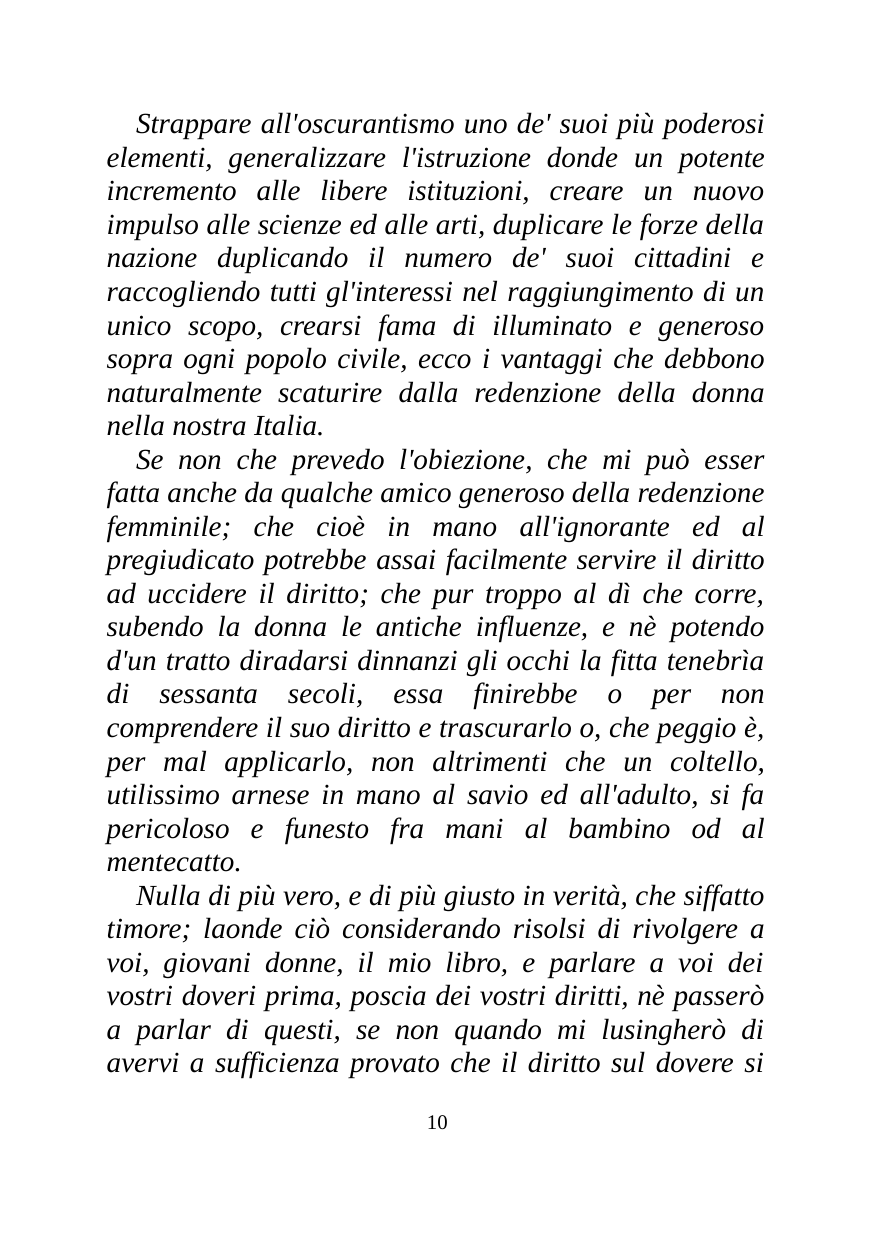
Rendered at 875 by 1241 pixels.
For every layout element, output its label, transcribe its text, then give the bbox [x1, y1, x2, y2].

text Se non che prevedo l'obiezione, che mi può esser fatta anche da qualche amico generoso della redenzione femminile; che cioè in mano all'ignorante ed al pregiudicato potrebbe assai facilmente servire il diritto ad uccidere il diritto; che pur troppo al dì che corre, subendo la donna le antiche influenze, e nè potendo d'un tratto diradarsi dinnanzi gli occhi la fitta tenebrìa di sessanta secoli, essa finirebbe o per non comprendere il suo diritto e trascurarlo o, che peggio è, per mal applicarlo, non altrimenti che un coltello, utilissimo arnese in mano al savio ed all'adulto, si fa pericoloso e funesto fra mani al bambino od al mentecatto. [106, 442, 768, 878]
text Nulla di più vero, e di più giusto in verità, che siffatto timore; laonde ciò considerando risolsi di rivolgere a voi, giovani donne, il mio libro, e parlare a voi dei vostri doveri prima, poscia dei vostri diritti, nè passerò a parlar di questi, se non quando mi lusingherò di avervi a sufficienza provato che il diritto sul dovere si [106, 878, 768, 1079]
text Strappare all'oscurantismo uno de' suoi più poderosi elementi, generalizzare l'istruzione donde un potente incremento alle libere istituzioni, creare un nuovo impulso alle scienze ed alle arti, duplicare le forze della nazione duplicando il numero de' suoi cittadini e raccogliendo tutti gl'interessi nel raggiungimento di un unico scopo, crearsi fama di illuminato e generoso sopra ogni popolo civile, ecco i vantaggi che debbono naturalmente scaturire dalla redenzione della donna nella nostra Italia. [106, 106, 768, 442]
